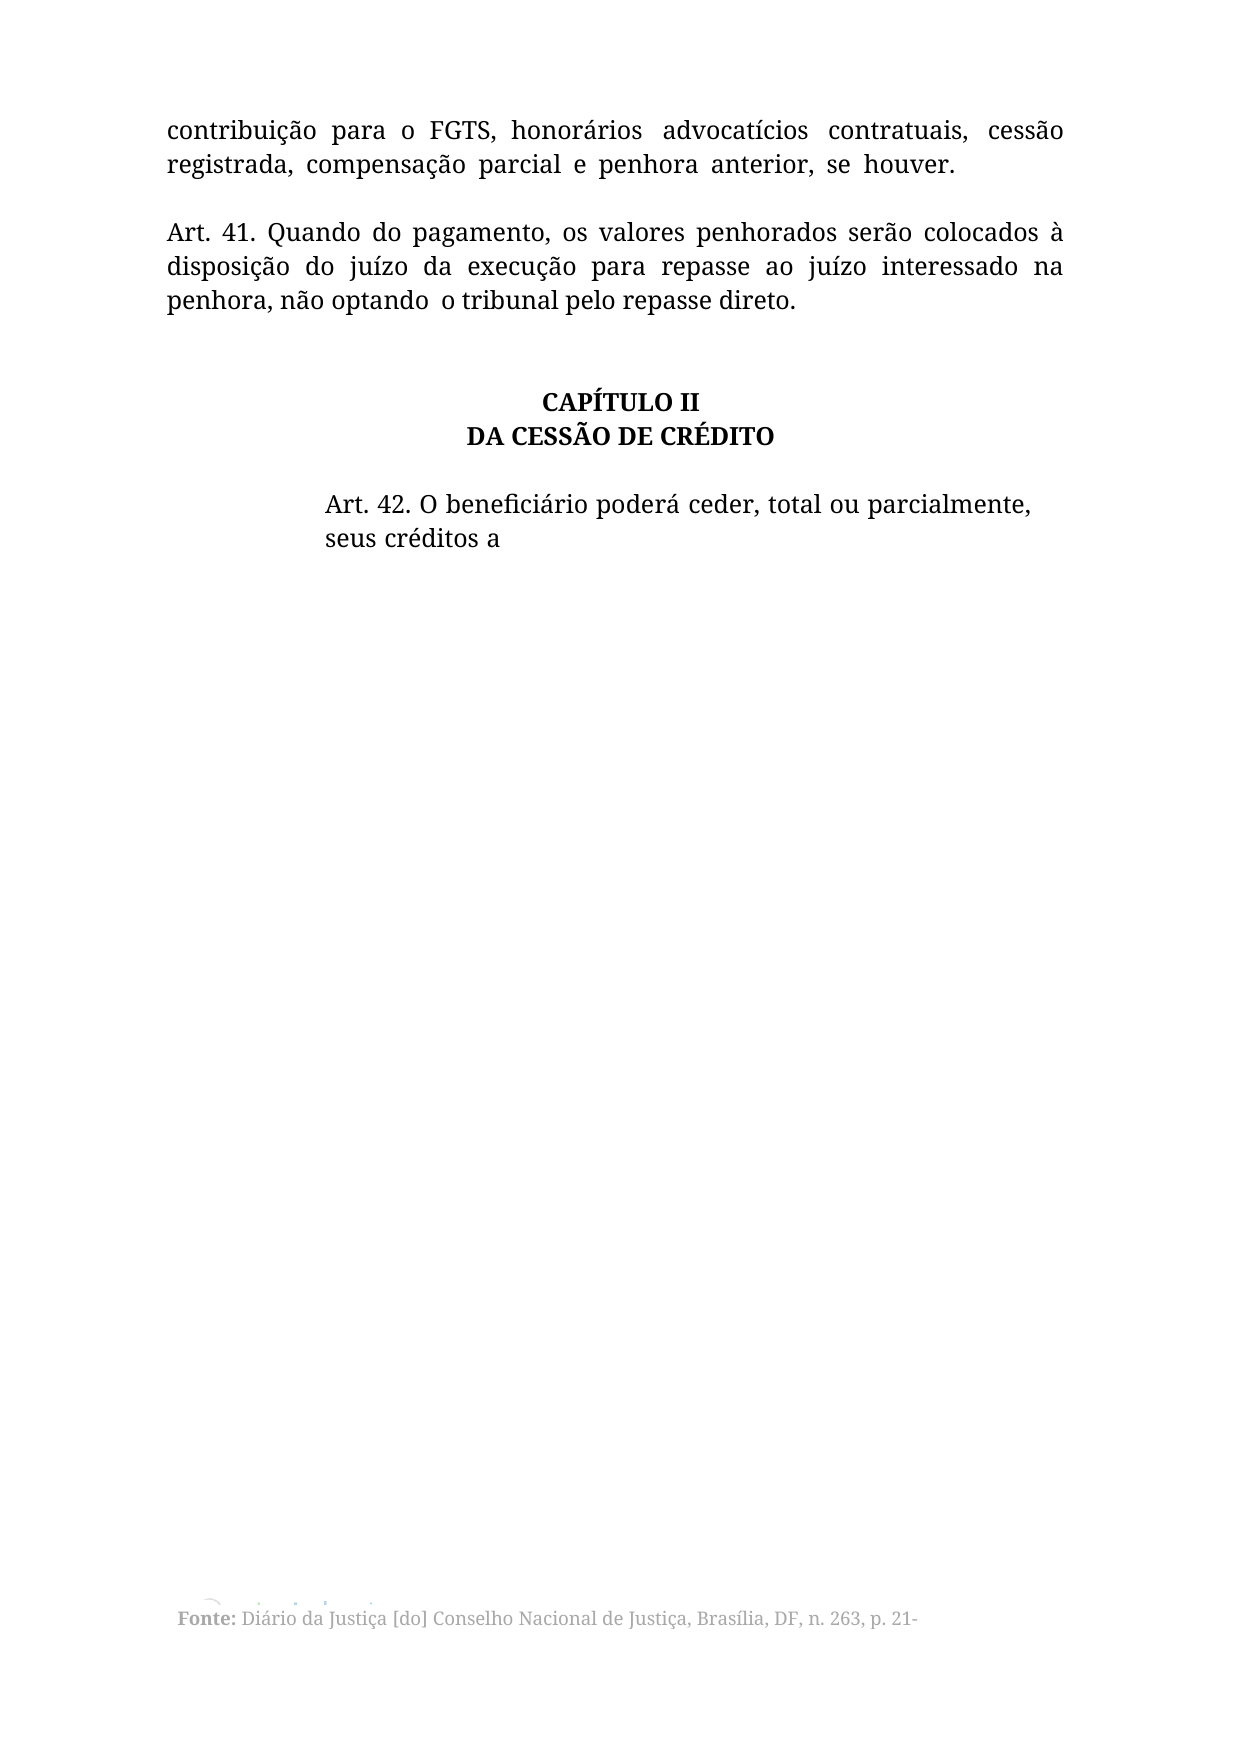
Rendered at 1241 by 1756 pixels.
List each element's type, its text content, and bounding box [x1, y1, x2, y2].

picture [177, 1598, 384, 1605]
text Art. 42. O beneficiário poderá ceder, total ou parcialmente, seus créditos a [325, 487, 1076, 555]
subtitle CAPÍTULO II [334, 384, 907, 419]
text contribuição para o FGTS, honorários advocatícios contratuais, cessão registrada, compensação parcial e penhora anterior, se houver. [167, 112, 1064, 181]
text Art. 41. Quando do pagamento, os valores penhorados serão colocados à disposição do juízo da execução para repasse ao juízo interessado na penhora, não optando o tribunal pelo repasse direto. [167, 215, 1064, 317]
text DA CESSÃO DE CRÉDITO [334, 419, 907, 453]
